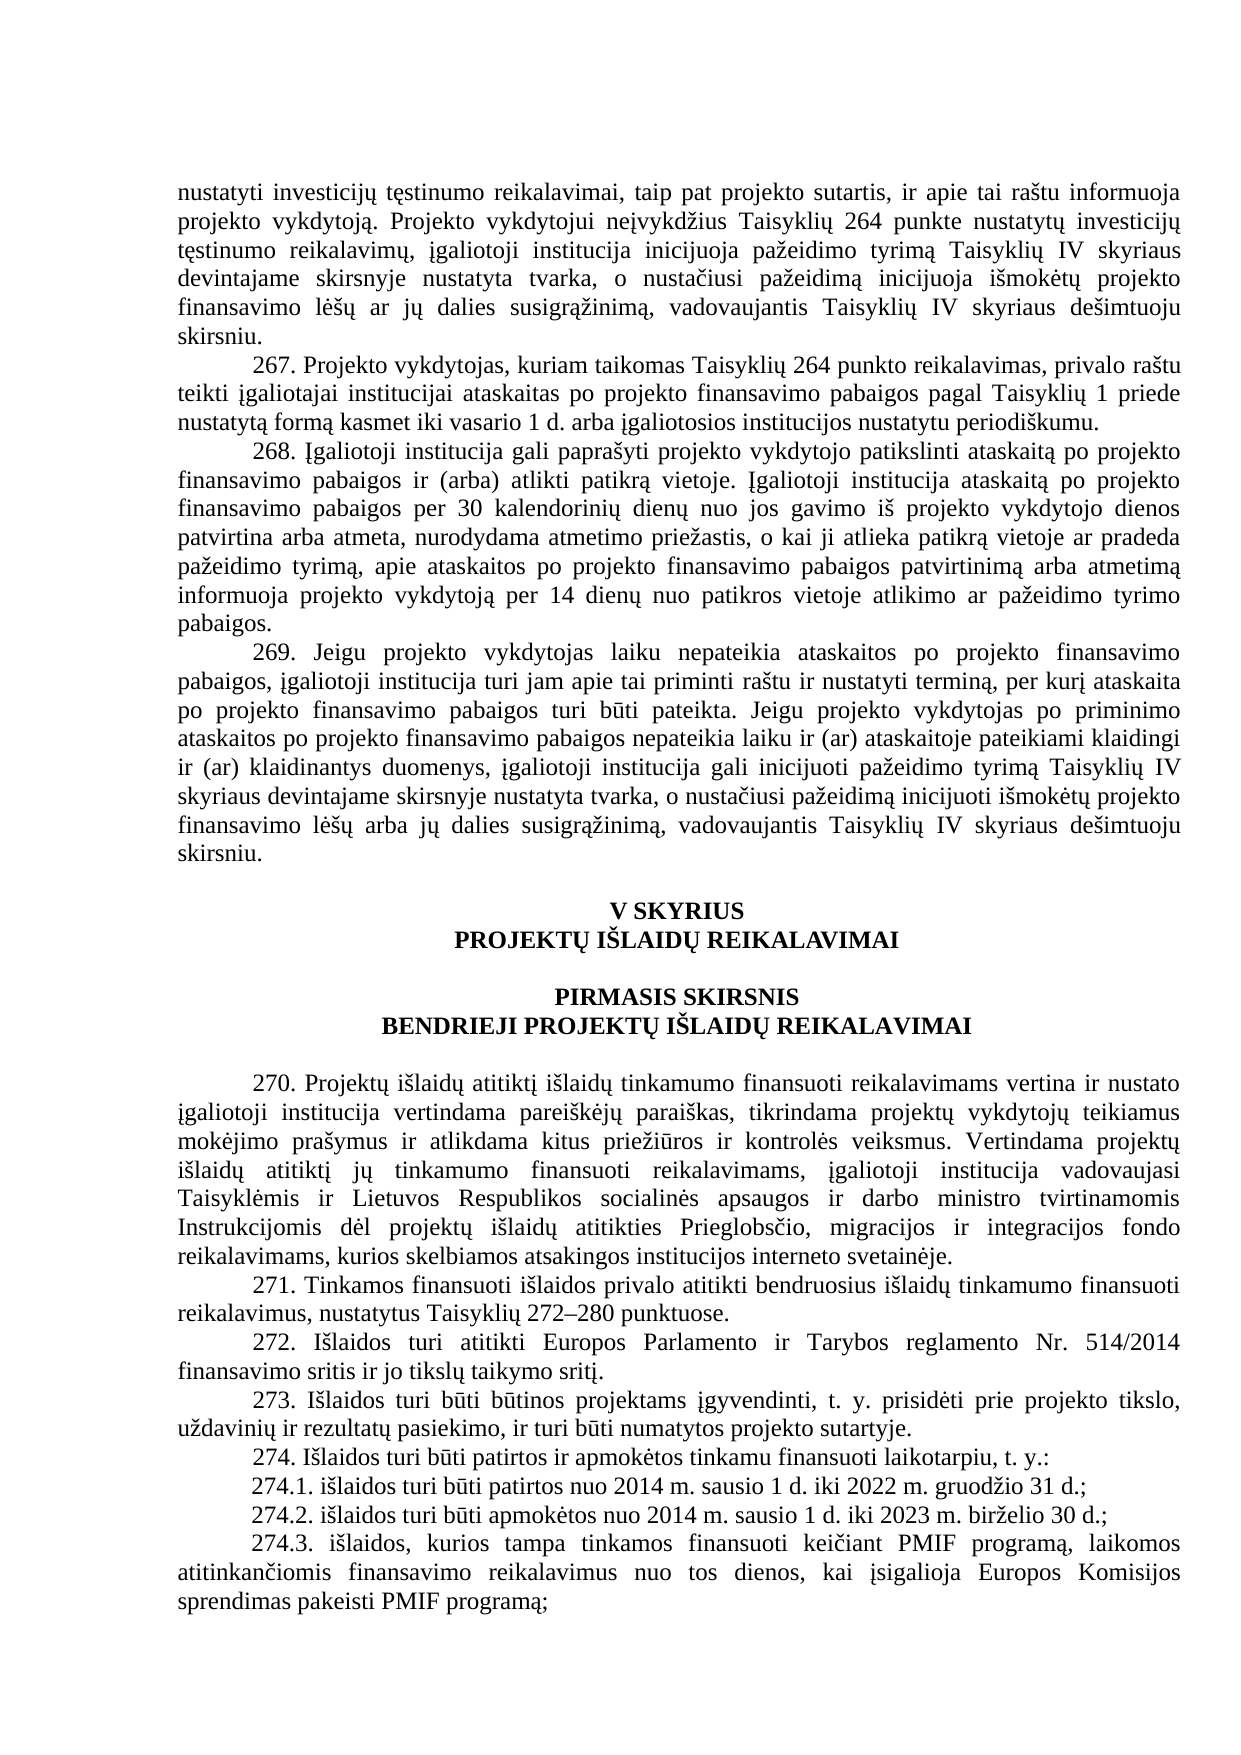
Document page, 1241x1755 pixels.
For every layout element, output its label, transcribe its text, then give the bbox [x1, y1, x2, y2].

text 274.3. išlaidos, kurios tampa tinkamos finansuoti keičiant PMIF programą, laikomos atitinkančiomis finansavimo reikalavimus nuo tos dienos, kai įsigalioja Europos Komisijos sprendimas pakeisti PMIF programą; [177, 1528, 1181, 1615]
text 272. Išlaidos turi atitikti Europos Parlamento ir Tarybos reglamento Nr. 514/2014 finansavimo sritis ir jo tikslų taikymo sritį. [177, 1327, 1181, 1385]
text PROJEKTŲ IŠLAIDŲ REIKALAVIMAI [177, 925, 1176, 953]
text 274.2. išlaidos turi būti apmokėtos nuo 2014 m. sausio 1 d. iki 2023 m. birželio 30 d.; [177, 1500, 1181, 1528]
text nustatyti investicijų tęstinumo reikalavimai, taip pat projekto sutartis, ir apie tai raštu informuoja projekto vykdytoją. Projekto vykdytojui neįvykdžius Taisyklių 264 punkte nustatytų investicijų tęstinumo reikalavimų, įgaliotoji institucija inicijuoja pažeidimo tyrimą Taisyklių IV skyriaus devintajame skirsnyje nustatyta tvarka, o nustačiusi pažeidimą inicijuoja išmokėtų projekto finansavimo lėšų ar jų dalies susigrąžinimą, vadovaujantis Taisyklių IV skyriaus dešimtuoju skirsniu. [177, 177, 1181, 350]
text 268. Įgaliotoji institucija gali paprašyti projekto vykdytojo patikslinti ataskaitą po projekto finansavimo pabaigos ir (arba) atlikti patikrą vietoje. Įgaliotoji institucija ataskaitą po projekto finansavimo pabaigos per 30 kalendorinių dienų nuo jos gavimo iš projekto vykdytojo dienos patvirtina arba atmeta, nurodydama atmetimo priežastis, o kai ji atlieka patikrą vietoje ar pradeda pažeidimo tyrimą, apie ataskaitos po projekto finansavimo pabaigos patvirtinimą arba atmetimą informuoja projekto vykdytoją per 14 dienų nuo patikros vietoje atlikimo ar pažeidimo tyrimo pabaigos. [177, 436, 1181, 637]
text V SKYRIUS [177, 896, 1176, 925]
text 269. Jeigu projekto vykdytojas laiku nepateikia ataskaitos po projekto finansavimo pabaigos, įgaliotoji institucija turi jam apie tai priminti raštu ir nustatyti terminą, per kurį ataskaita po projekto finansavimo pabaigos turi būti pateikta. Jeigu projekto vykdytojas po priminimo ataskaitos po projekto finansavimo pabaigos nepateikia laiku ir (ar) ataskaitoje pateikiami klaidingi ir (ar) klaidinantys duomenys, įgaliotoji institucija gali inicijuoti pažeidimo tyrimą Taisyklių IV skyriaus devintajame skirsnyje nustatyta tvarka, o nustačiusi pažeidimą inicijuoti išmokėtų projekto finansavimo lėšų arba jų dalies susigrąžinimą, vadovaujantis Taisyklių IV skyriaus dešimtuoju skirsniu. [177, 637, 1181, 867]
text 273. Išlaidos turi būti būtinos projektams įgyvendinti, t. y. prisidėti prie projekto tikslo, uždavinių ir rezultatų pasiekimo, ir turi būti numatytos projekto sutartyje. [177, 1385, 1181, 1442]
text PIRMASIS SKIRSNIS [177, 982, 1176, 1011]
text 271. Tinkamos finansuoti išlaidos privalo atitikti bendruosius išlaidų tinkamumo finansuoti reikalavimus, nustatytus Taisyklių 272–280 punktuose. [177, 1270, 1181, 1327]
text 267. Projekto vykdytojas, kuriam taikomas Taisyklių 264 punkto reikalavimas, privalo raštu teikti įgaliotajai institucijai ataskaitas po projekto finansavimo pabaigos pagal Taisyklių 1 priede nustatytą formą kasmet iki vasario 1 d. arba įgaliotosios institucijos nustatytu periodiškumu. [177, 350, 1181, 436]
text 274. Išlaidos turi būti patirtos ir apmokėtos tinkamu finansuoti laikotarpiu, t. y.: [177, 1442, 1181, 1471]
text 274.1. išlaidos turi būti patirtos nuo 2014 m. sausio 1 d. iki 2022 m. gruodžio 31 d.; [177, 1471, 1181, 1500]
text BENDRIEJI PROJEKTŲ IŠLAIDŲ REIKALAVIMAI [177, 1011, 1176, 1040]
text 270. Projektų išlaidų atitiktį išlaidų tinkamumo finansuoti reikalavimams vertina ir nustato įgaliotoji institucija vertindama pareiškėjų paraiškas, tikrindama projektų vykdytojų teikiamus mokėjimo prašymus ir atlikdama kitus priežiūros ir kontrolės veiksmus. Vertindama projektų išlaidų atitiktį jų tinkamumo finansuoti reikalavimams, įgaliotoji institucija vadovaujasi Taisyklėmis ir Lietuvos Respublikos socialinės apsaugos ir darbo ministro tvirtinamomis Instrukcijomis dėl projektų išlaidų atitikties Prieglobsčio, migracijos ir integracijos fondo reikalavimams, kurios skelbiamos atsakingos institucijos interneto svetainėje. [177, 1068, 1181, 1270]
